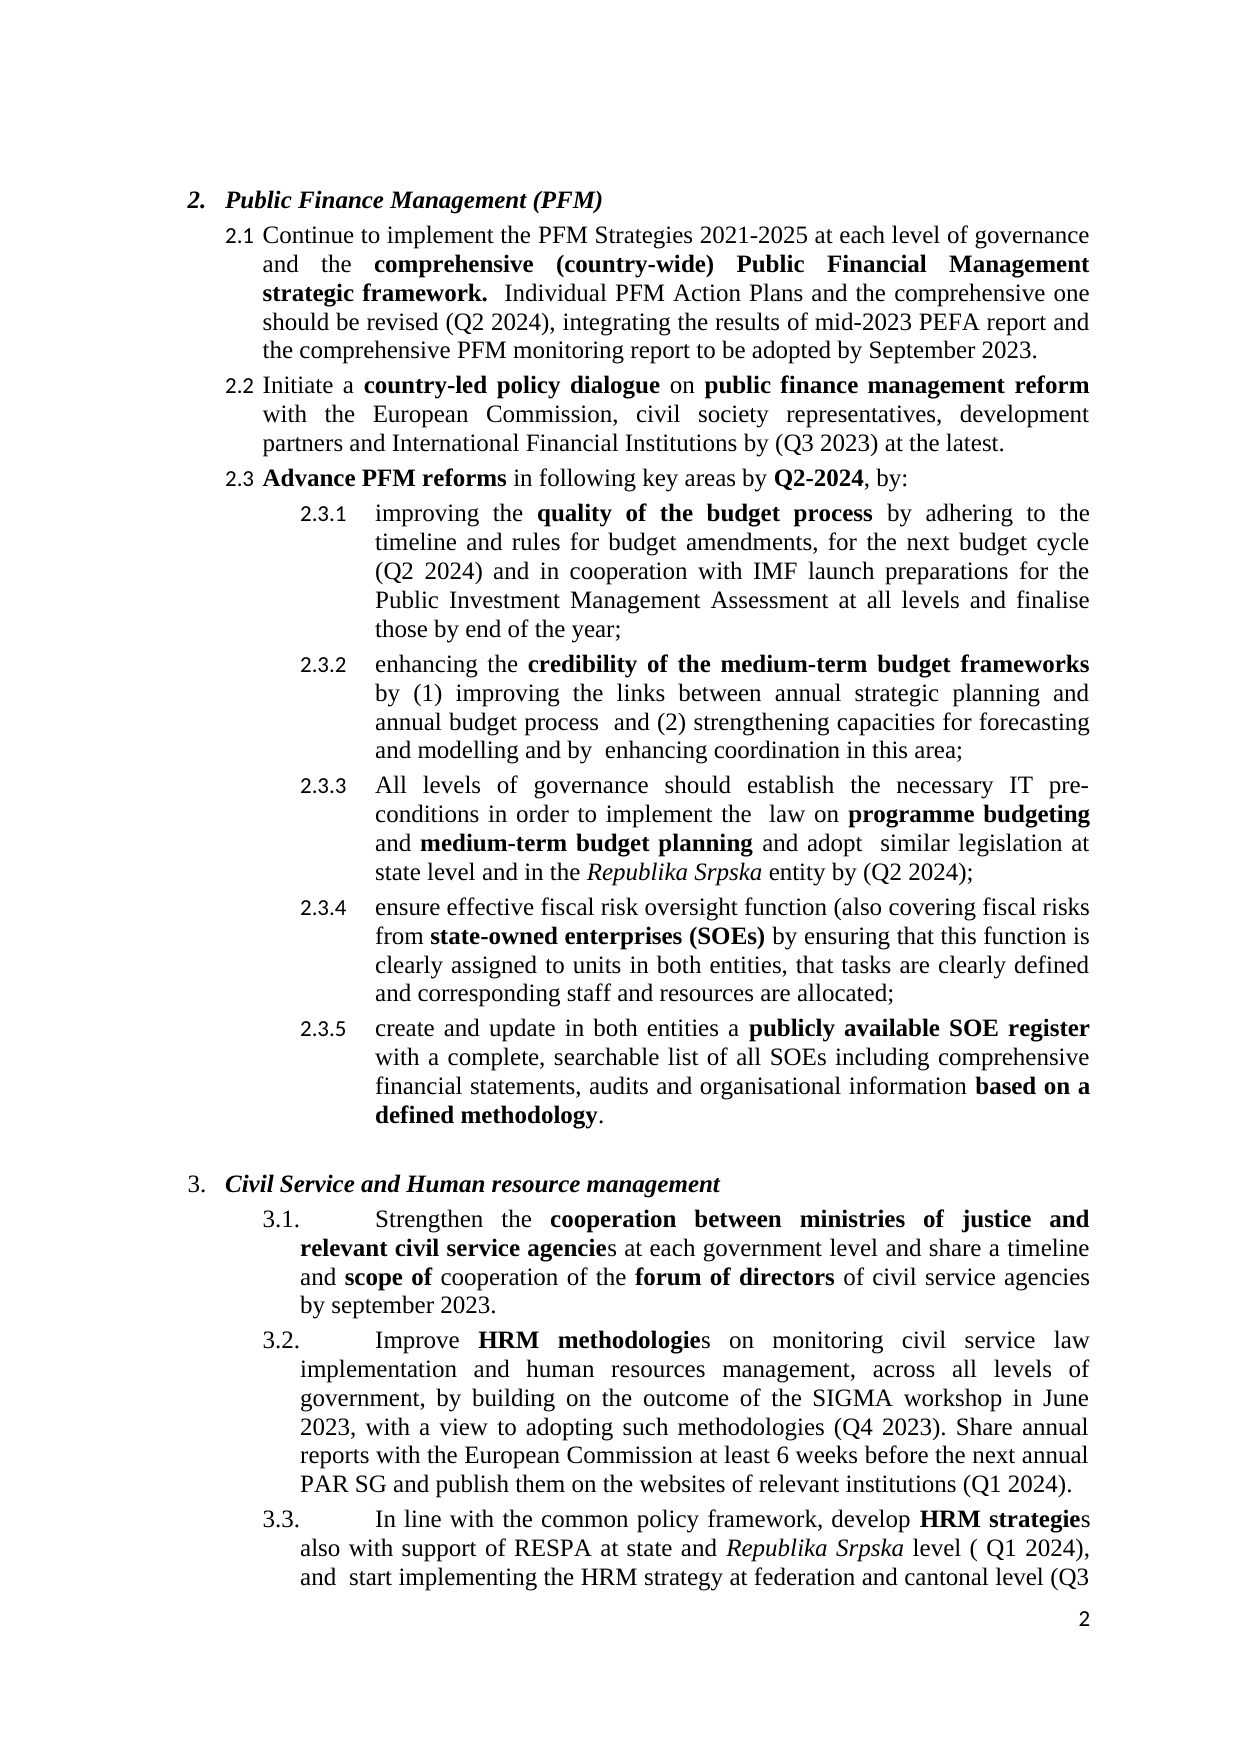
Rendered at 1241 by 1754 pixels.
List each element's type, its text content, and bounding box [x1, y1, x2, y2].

list ensure effective fiscal risk oversight function (also covering fiscal risks from state-owned enterprises (SOEs) by ensuring that this function is clearly assigned to units in both entities, that tasks are clearly defined and corresponding staff and resources are allocated; [300, 892, 1090, 1007]
list improving the quality of the budget process by adhering to the timeline and rules for budget amendments, for the next budget cycle (Q2 2024) and in cooperation with IMF launch preparations for the Public Investment Management Assessment at all levels and finalise those by end of the year; [300, 498, 1090, 642]
list Improve HRM methodologies on monitoring civil service law implementation and human resources management, across all levels of government, by building on the outcome of the SIGMA workshop in June 2023, with a view to adopting such methodologies (Q4 2023). Share annual reports with the European Commission at least 6 weeks before the next annual PAR SG and publish them on the websites of relevant institutions (Q1 2024). [262, 1326, 1090, 1498]
list Continue to implement the PFM Strategies 2021-2025 at each level of governance and the comprehensive (country-wide) Public Financial Management strategic framework. Individual PFM Action Plans and the comprehensive one should be revised (Q2 2024), integrating the results of mid-2023 PEFA report and the comprehensive PFM monitoring report to be adopted by September 2023. [225, 220, 1090, 364]
list Civil Service and Human resource management [187, 1169, 1090, 1198]
list create and update in both entities a publicly available SOE register with a complete, searchable list of all SOEs including comprehensive financial statements, audits and organisational information based on a defined methodology. [300, 1013, 1090, 1129]
list Initiate a country-led policy dialogue on public finance management reform with the European Commission, civil society representatives, development partners and International Financial Institutions by (Q3 2023) at the latest. [225, 370, 1090, 457]
list Advance PFM reforms in following key areas by Q2-2024, by: [225, 463, 1090, 492]
list Strengthen the cooperation between ministries of justice and relevant civil service agencies at each government level and share a timeline and scope of cooperation of the forum of directors of civil service agencies by september 2023. [262, 1204, 1090, 1319]
list Public Finance Management (PFM) [187, 185, 1090, 214]
list enhancing the credibility of the medium-term budget frameworks by (1) improving the links between annual strategic planning and annual budget process and (2) strengthening capacities for forecasting and modelling and by enhancing coordination in this area; [300, 649, 1090, 764]
list All levels of governance should establish the necessary IT pre-conditions in order to implement the law on programme budgeting and medium-term budget planning and adopt similar legislation at state level and in the Republika Srpska entity by (Q2 2024); [300, 770, 1090, 886]
list In line with the common policy framework, develop HRM strategies also with support of RESPA at state and Republika Srpska level ( Q1 2024), and start implementing the HRM strategy at federation and cantonal level (Q3 [262, 1504, 1090, 1591]
